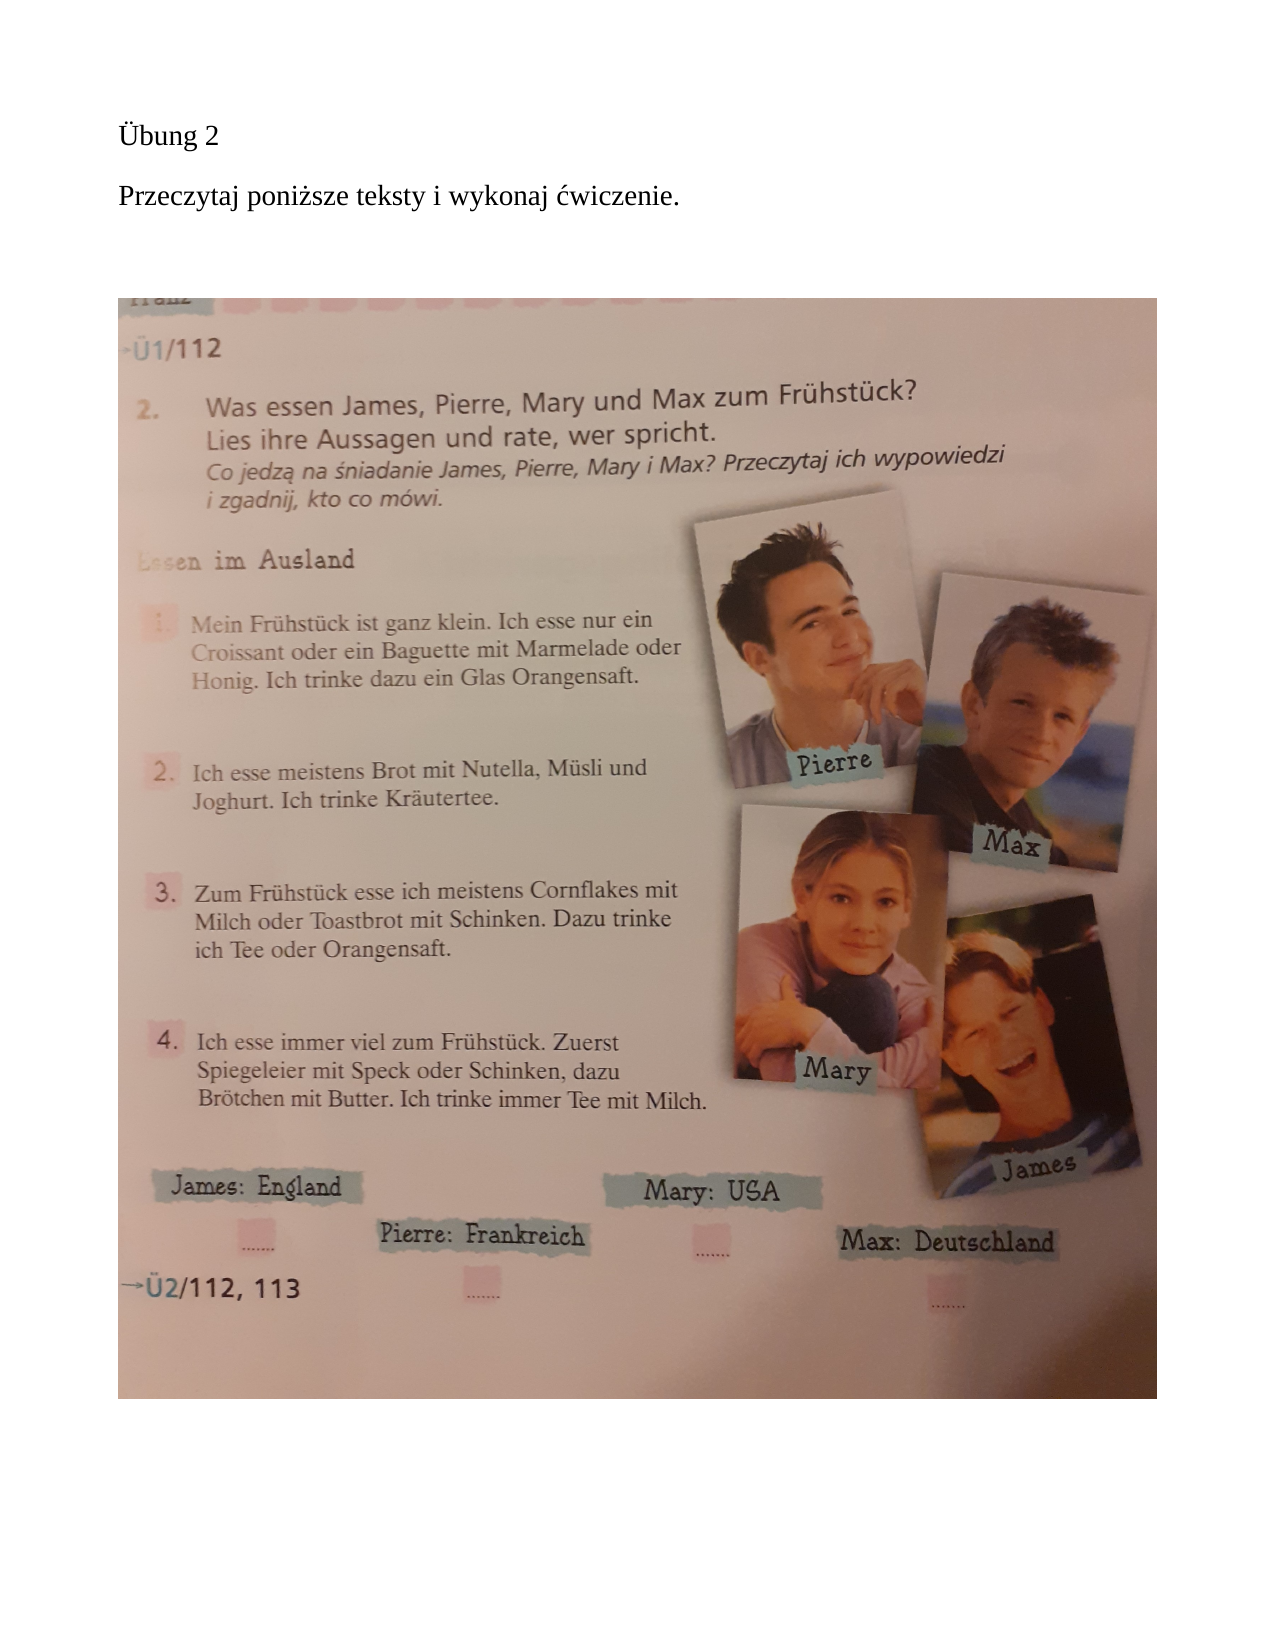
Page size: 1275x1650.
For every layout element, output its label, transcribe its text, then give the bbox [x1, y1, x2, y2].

text Übung 2 [118, 118, 1157, 152]
picture [118, 298, 1157, 1399]
text Przeczytaj poniższe teksty i wykonaj ćwiczenie. [118, 178, 1157, 212]
